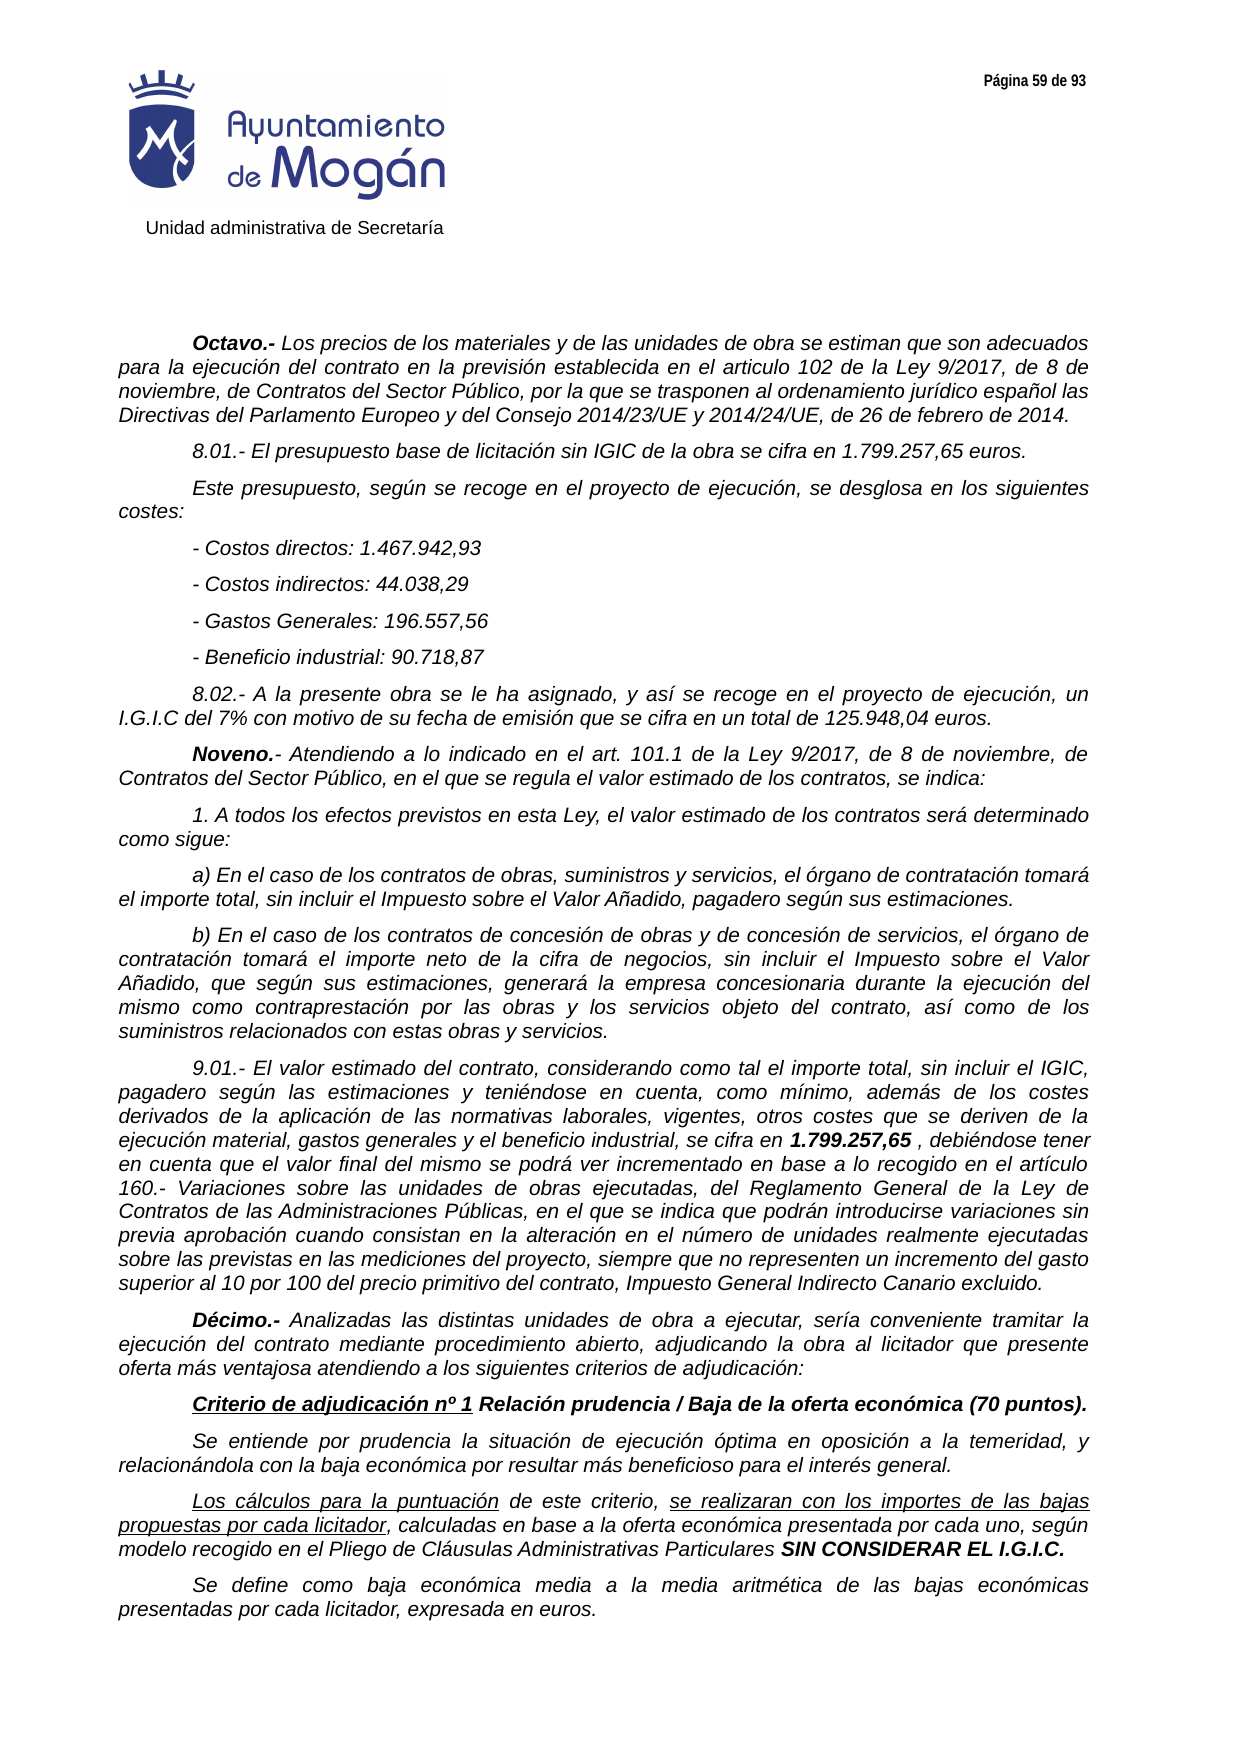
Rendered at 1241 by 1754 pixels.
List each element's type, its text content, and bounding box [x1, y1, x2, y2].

text Los cálculos para la puntuación de este criterio, se realizaran con los importes de las bajas propuestas por cada licitador, calculadas en base a la oferta económica presentada por cada uno, según modelo recogido en el Pliego de Cláusulas Administrativas Particulares SIN CONSIDERAR EL I.G.I.C. [118, 1489, 1092, 1561]
picture [128, 70, 445, 206]
text Este presupuesto, según se recoge en el proyecto de ejecución, se desglosa en los siguientes costes: [118, 475, 1092, 523]
text Noveno.- Atendiendo a lo indicado en el art. 101.1 de la Ley 9/2017, de 8 de noviembre, de Contratos del Sector Público, en el que se regula el valor estimado de los contratos, se indica: [118, 742, 1092, 790]
text Décimo.- Analizadas las distintas unidades de obra a ejecutar, sería conveniente tramitar la ejecución del contrato mediante procedimiento abierto, adjudicando la obra al licitador que presente oferta más ventajosa atendiendo a los siguientes criterios de adjudicación: [118, 1308, 1092, 1379]
text 8.02.- A la presente obra se le ha asignado, y así se recoge en el proyecto de ejecución, un I.G.I.C del 7% con motivo de su fecha de emisión que se cifra en un total de 125.948,04 euros. [118, 682, 1092, 729]
text - Costos directos: 1.467.942,93 [118, 536, 1092, 560]
text Se entiende por prudencia la situación de ejecución óptima en oposición a la temeridad, y relacionándola con la baja económica por resultar más beneficioso para el interés general. [118, 1428, 1092, 1476]
text 9.01.- El valor estimado del contrato, considerando como tal el importe total, sin incluir el IGIC, pagadero según las estimaciones y teniéndose en cuenta, como mínimo, además de los costes derivados de la aplicación de las normativas laborales, vigentes, otros costes que se deriven de la ejecución material, gastos generales y el beneficio industrial, se cifra en 1.799.257,65 , debiéndose tener en cuenta que el valor final del mismo se podrá ver incrementado en base a lo recogido en el artículo 160.- Variaciones sobre las unidades de obras ejecutadas, del Reglamento General de la Ley de Contratos de las Administraciones Públicas, en el que se indica que podrán introducirse variaciones sin previa aprobación cuando consistan en la alteración en el número de unidades realmente ejecutadas sobre las previstas en las mediciones del proyecto, siempre que no representen un incremento del gasto superior al 10 por 100 del precio primitivo del contrato, Impuesto General Indirecto Canario excluido. [118, 1056, 1092, 1295]
text - Costos indirectos: 44.038,29 [118, 572, 1092, 596]
text a) En el caso de los contratos de obras, suministros y servicios, el órgano de contratación tomará el importe total, sin incluir el Impuesto sobre el Valor Añadido, pagadero según sus estimaciones. [118, 863, 1092, 911]
text 8.01.- El presupuesto base de licitación sin IGIC de la obra se cifra en 1.799.257,65 euros. [118, 439, 1092, 463]
text - Beneficio industrial: 90.718,87 [118, 645, 1092, 669]
text 1. A todos los efectos previstos en esta Ley, el valor estimado de los contratos será determinado como sigue: [118, 802, 1092, 850]
text Octavo.- Los precios de los materiales y de las unidades de obra se estiman que son adecuados para la ejecución del contrato en la previsión establecida en el articulo 102 de la Ley 9/2017, de 8 de noviembre, de Contratos del Sector Público, por la que se trasponen al ordenamiento jurídico español las Directivas del Parlamento Europeo y del Consejo 2014/23/UE y 2014/24/UE, de 26 de febrero de 2014. [118, 331, 1092, 426]
text - Gastos Generales: 196.557,56 [118, 609, 1092, 633]
text Se define como baja económica media a la media aritmética de las bajas económicas presentadas por cada licitador, expresada en euros. [118, 1573, 1092, 1621]
text b) En el caso de los contratos de concesión de obras y de concesión de servicios, el órgano de contratación tomará el importe neto de la cifra de negocios, sin incluir el Impuesto sobre el Valor Añadido, que según sus estimaciones, generará la empresa concesionaria durante la ejecución del mismo como contraprestación por las obras y los servicios objeto del contrato, así como de los suministros relacionados con estas obras y servicios. [118, 923, 1092, 1043]
text Criterio de adjudicación nº 1 Relación prudencia / Baja de la oferta económica (70 puntos). [118, 1392, 1092, 1416]
